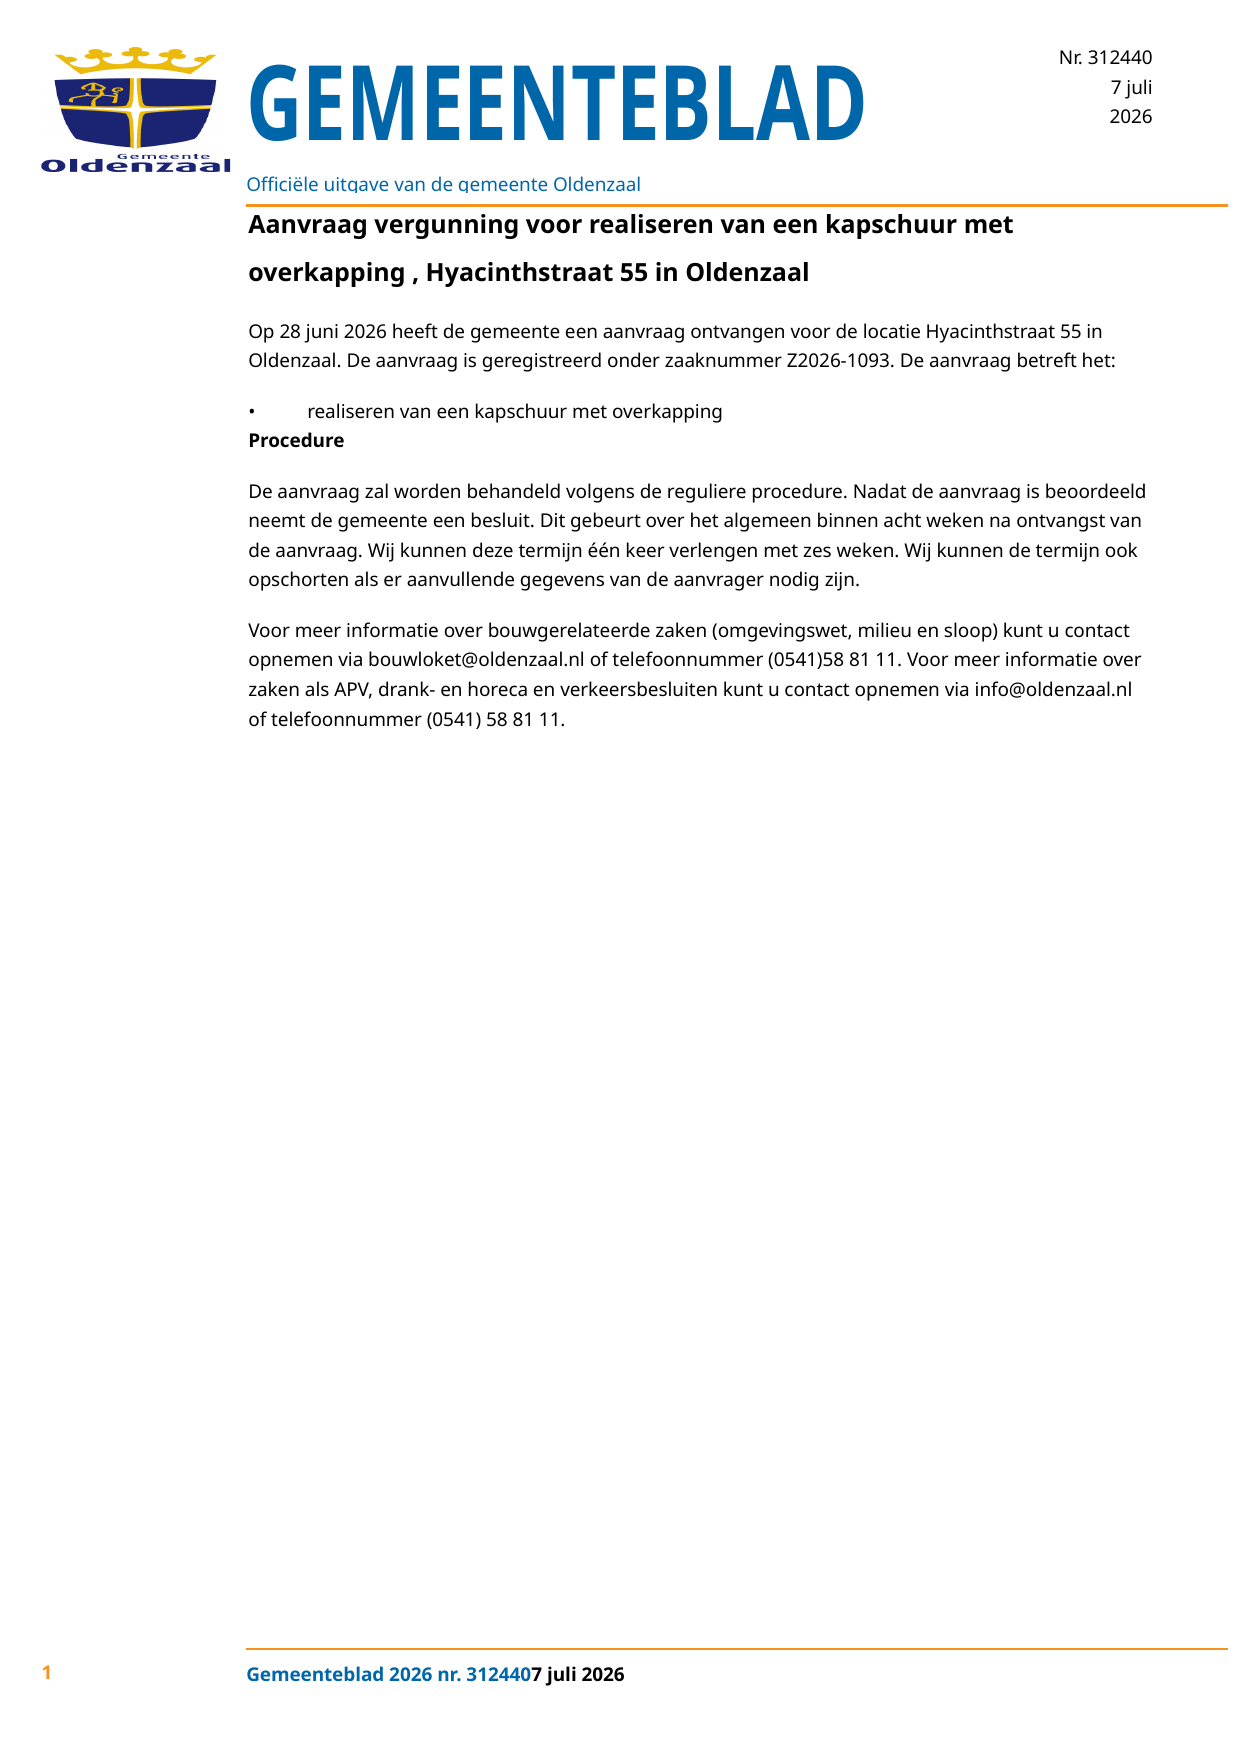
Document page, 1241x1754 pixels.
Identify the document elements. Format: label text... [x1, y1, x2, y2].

text Procedure [248, 427, 1152, 453]
list realiseren van een kapschuur met overkapping [248, 398, 1152, 424]
text Aanvraag vergunning voor realiseren van een kapschuur met overkapping , Hyacinthstraat 55 in Oldenzaal [248, 207, 1152, 288]
picture [41, 47, 231, 172]
text De aanvraag zal worden behandeld volgens de reguliere procedure. Nadat de aanvraag is beoordeeld neemt de gemeente een besluit. Dit gebeurt over het algemeen binnen acht weken na ontvangst van de aanvraag. Wij kunnen deze termijn één keer verlengen met zes weken. Wij kunnen de termijn ook opschorten als er aanvullende gegevens van de aanvrager nodig zijn. [248, 478, 1152, 592]
text Voor meer informatie over bouwgerelateerde zaken (omgevingswet, milieu en sloop) kunt u contact opnemen via bouwloket@oldenzaal.nl of telefoonnummer (0541)58 81 11. Voor meer informatie over zaken als APV, drank- en horeca en verkeersbesluiten kunt u contact opnemen via info@oldenzaal.nl of telefoonnummer (0541) 58 81 11. [248, 617, 1152, 732]
text Op 28 juni 2026 heeft de gemeente een aanvraag ontvangen voor de locatie Hyacinthstraat 55 in Oldenzaal. De aanvraag is geregistreerd onder zaaknummer Z2026-1093. De aanvraag betreft het: [248, 318, 1152, 373]
